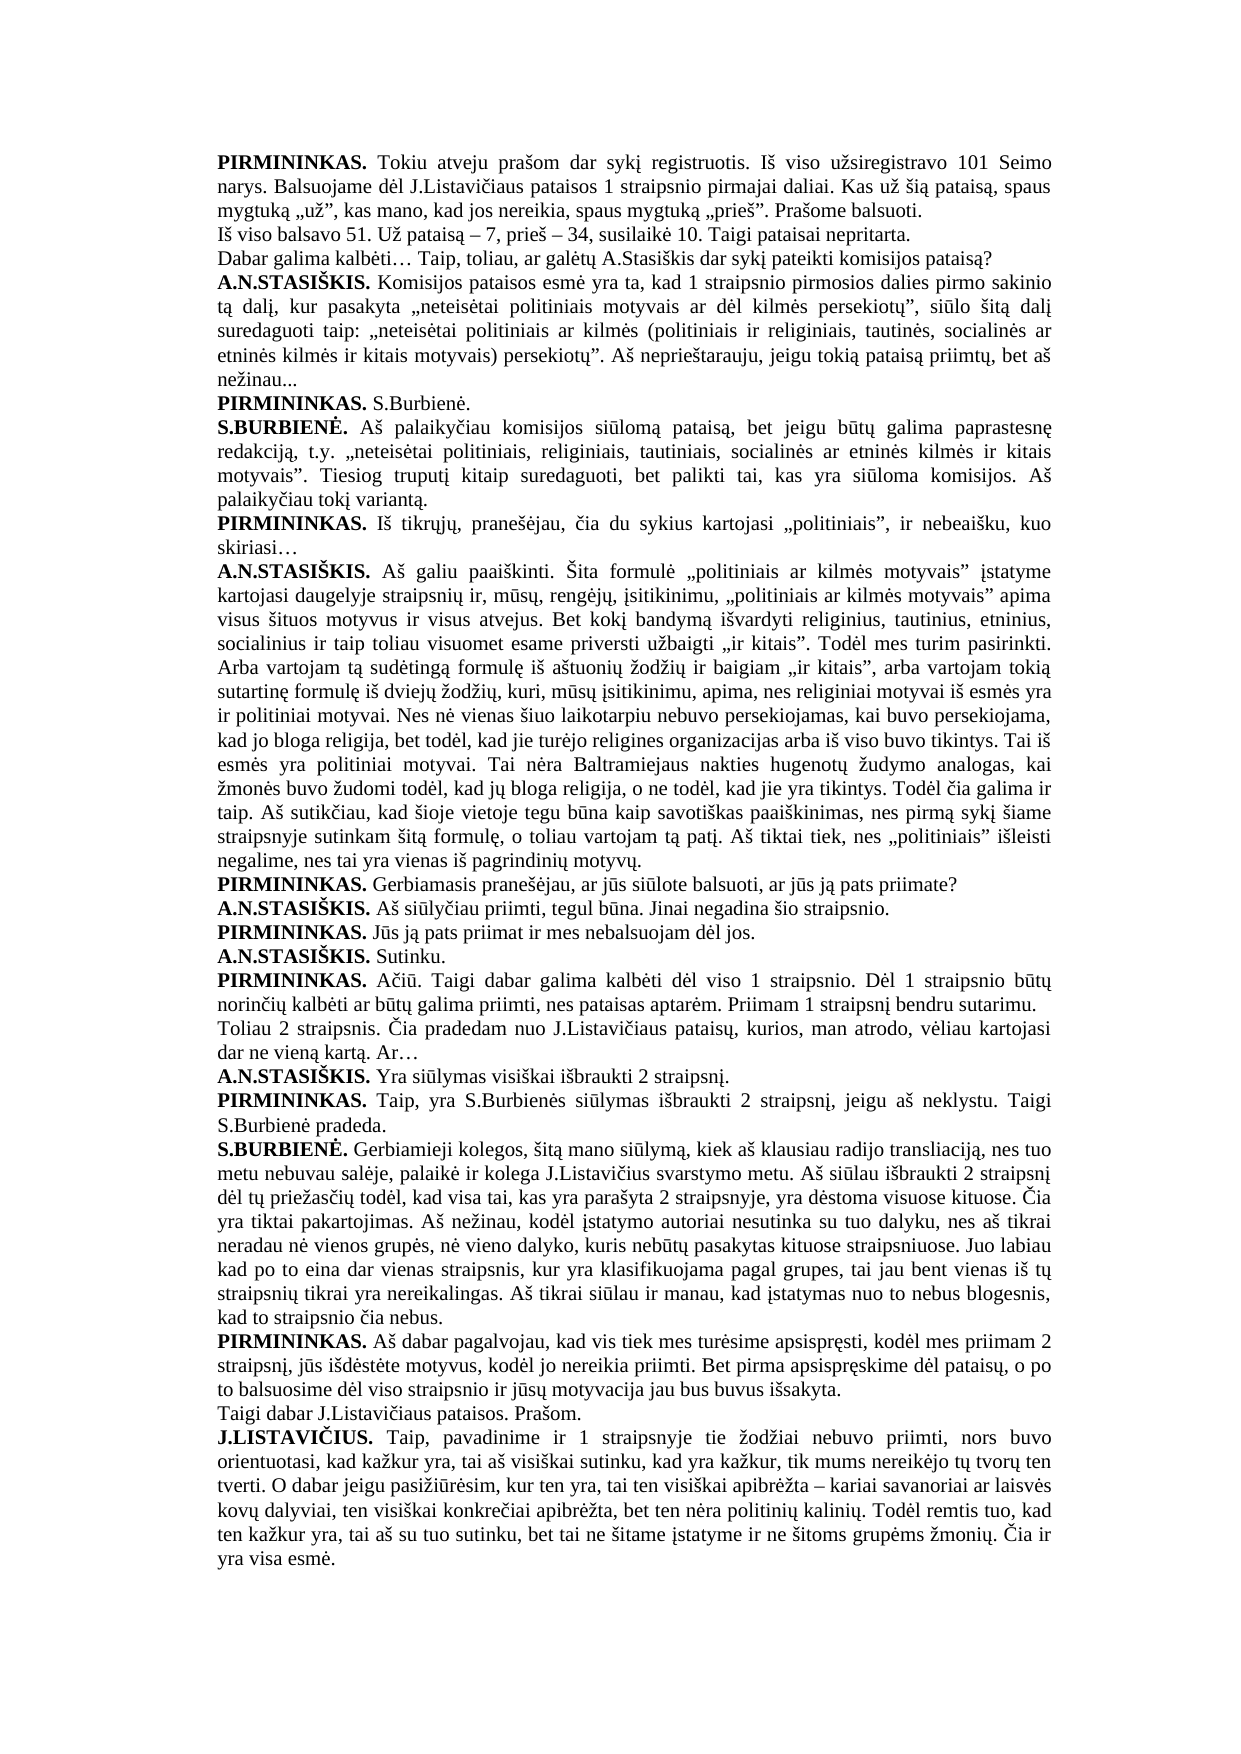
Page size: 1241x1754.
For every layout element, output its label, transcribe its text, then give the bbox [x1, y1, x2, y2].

text PIRMININKAS. Tokiu atveju prašom dar sykį registruotis. Iš viso užsiregistravo 101 Seimo narys. Balsuojame dėl J.Listavičiaus pataisos 1 straipsnio pirmajai daliai. Kas už šią pataisą, spaus mygtuką „už”, kas mano, kad jos nereikia, spaus mygtuką „prieš”. Prašome balsuoti. [217, 150, 1053, 222]
text PIRMININKAS. Iš tikrųjų, pranešėjau, čia du sykius kartojasi „politiniais”, ir nebeaišku, kuo skiriasi… [217, 511, 1053, 559]
text Iš viso balsavo 51. Už pataisą – 7, prieš – 34, susilaikė 10. Taigi pataisai nepritarta. [217, 222, 1053, 246]
text S.BURBIENĖ. Aš palaikyčiau komisijos siūlomą pataisą, bet jeigu būtų galima paprastesnę redakciją, t.y. „neteisėtai politiniais, religiniais, tautiniais, socialinės ar etninės kilmės ir kitais motyvais”. Tiesiog truputį kitaip suredaguoti, bet palikti tai, kas yra siūloma komisijos. Aš palaikyčiau tokį variantą. [217, 415, 1053, 511]
text A.N.STASIŠKIS. Sutinku. [217, 944, 1053, 968]
text PIRMININKAS. Gerbiamasis pranešėjau, ar jūs siūlote balsuoti, ar jūs ją pats priimate? [217, 872, 1053, 896]
text A.N.STASIŠKIS. Komisijos pataisos esmė yra ta, kad 1 straipsnio pirmosios dalies pirmo sakinio tą dalį, kur pasakyta „neteisėtai politiniais motyvais ar dėl kilmės persekiotų”, siūlo šitą dalį suredaguoti taip: „neteisėtai politiniais ar kilmės (politiniais ir religiniais, tautinės, socialinės ar etninės kilmės ir kitais motyvais) persekiotų”. Aš neprieštarauju, jeigu tokią pataisą priimtų, bet aš nežinau... [217, 270, 1053, 391]
text PIRMININKAS. Taip, yra S.Burbienės siūlymas išbraukti 2 straipsnį, jeigu aš neklystu. Taigi S.Burbienė pradeda. [217, 1088, 1053, 1137]
text S.BURBIENĖ. Gerbiamieji kolegos, šitą mano siūlymą, kiek aš klausiau radijo transliaciją, nes tuo metu nebuvau salėje, palaikė ir kolega J.Listavičius svarstymo metu. Aš siūlau išbraukti 2 straipsnį dėl tų priežasčių todėl, kad visa tai, kas yra parašyta 2 straipsnyje, yra dėstoma visuose kituose. Čia yra tiktai pakartojimas. Aš nežinau, kodėl įstatymo autoriai nesutinka su tuo dalyku, nes aš tikrai neradau nė vienos grupės, nė vieno dalyko, kuris nebūtų pasakytas kituose straipsniuose. Juo labiau kad po to eina dar vienas straipsnis, kur yra klasifikuojama pagal grupes, tai jau bent vienas iš tų straipsnių tikrai yra nereikalingas. Aš tikrai siūlau ir manau, kad įstatymas nuo to nebus blogesnis, kad to straipsnio čia nebus. [217, 1137, 1053, 1329]
text PIRMININKAS. Jūs ją pats priimat ir mes nebalsuojam dėl jos. [217, 920, 1053, 944]
text A.N.STASIŠKIS. Aš galiu paaiškinti. Šita formulė „politiniais ar kilmės motyvais” įstatyme kartojasi daugelyje straipsnių ir, mūsų, rengėjų, įsitikinimu, „politiniais ar kilmės motyvais” apima visus šituos motyvus ir visus atvejus. Bet kokį bandymą išvardyti religinius, tautinius, etninius, socialinius ir taip toliau visuomet esame priversti užbaigti „ir kitais”. Todėl mes turim pasirinkti. Arba vartojam tą sudėtingą formulę iš aštuonių žodžių ir baigiam „ir kitais”, arba vartojam tokią sutartinę formulę iš dviejų žodžių, kuri, mūsų įsitikinimu, apima, nes religiniai motyvai iš esmės yra ir politiniai motyvai. Nes nė vienas šiuo laikotarpiu nebuvo persekiojamas, kai buvo persekiojama, kad jo bloga religija, bet todėl, kad jie turėjo religines organizacijas arba iš viso buvo tikintys. Tai iš esmės yra politiniai motyvai. Tai nėra Baltramiejaus nakties hugenotų žudymo analogas, kai žmonės buvo žudomi todėl, kad jų bloga religija, o ne todėl, kad jie yra tikintys. Todėl čia galima ir taip. Aš sutikčiau, kad šioje vietoje tegu būna kaip savotiškas paaiškinimas, nes pirmą sykį šiame straipsnyje sutinkam šitą formulę, o toliau vartojam tą patį. Aš tiktai tiek, nes „politiniais” išleisti negalime, nes tai yra vienas iš pagrindinių motyvų. [217, 559, 1053, 872]
text Toliau 2 straipsnis. Čia pradedam nuo J.Listavičiaus pataisų, kurios, man atrodo, vėliau kartojasi dar ne vieną kartą. Ar… [217, 1016, 1053, 1064]
text PIRMININKAS. S.Burbienė. [217, 391, 1053, 415]
text PIRMININKAS. Ačiū. Taigi dabar galima kalbėti dėl viso 1 straipsnio. Dėl 1 straipsnio būtų norinčių kalbėti ar būtų galima priimti, nes pataisas aptarėm. Priimam 1 straipsnį bendru sutarimu. [217, 968, 1053, 1016]
text A.N.STASIŠKIS. Yra siūlymas visiškai išbraukti 2 straipsnį. [217, 1064, 1053, 1088]
text Taigi dabar J.Listavičiaus pataisos. Prašom. [217, 1401, 1053, 1425]
text J.LISTAVIČIUS. Taip, pavadinime ir 1 straipsnyje tie žodžiai nebuvo priimti, nors buvo orientuotasi, kad kažkur yra, tai aš visiškai sutinku, kad yra kažkur, tik mums nereikėjo tų tvorų ten tverti. O dabar jeigu pasižiūrėsim, kur ten yra, tai ten visiškai apibrėžta – kariai savanoriai ar laisvės kovų dalyviai, ten visiškai konkrečiai apibrėžta, bet ten nėra politinių kalinių. Todėl remtis tuo, kad ten kažkur yra, tai aš su tuo sutinku, bet tai ne šitame įstatyme ir ne šitoms grupėms žmonių. Čia ir yra visa esmė. [217, 1425, 1053, 1570]
text Dabar galima kalbėti… Taip, toliau, ar galėtų A.Stasiškis dar sykį pateikti komisijos pataisą? [217, 246, 1053, 270]
text A.N.STASIŠKIS. Aš siūlyčiau priimti, tegul būna. Jinai negadina šio straipsnio. [217, 896, 1053, 920]
text PIRMININKAS. Aš dabar pagalvojau, kad vis tiek mes turėsime apsispręsti, kodėl mes priimam 2 straipsnį, jūs išdėstėte motyvus, kodėl jo nereikia priimti. Bet pirma apsispręskime dėl pataisų, o po to balsuosime dėl viso straipsnio ir jūsų motyvacija jau bus buvus išsakyta. [217, 1329, 1053, 1401]
